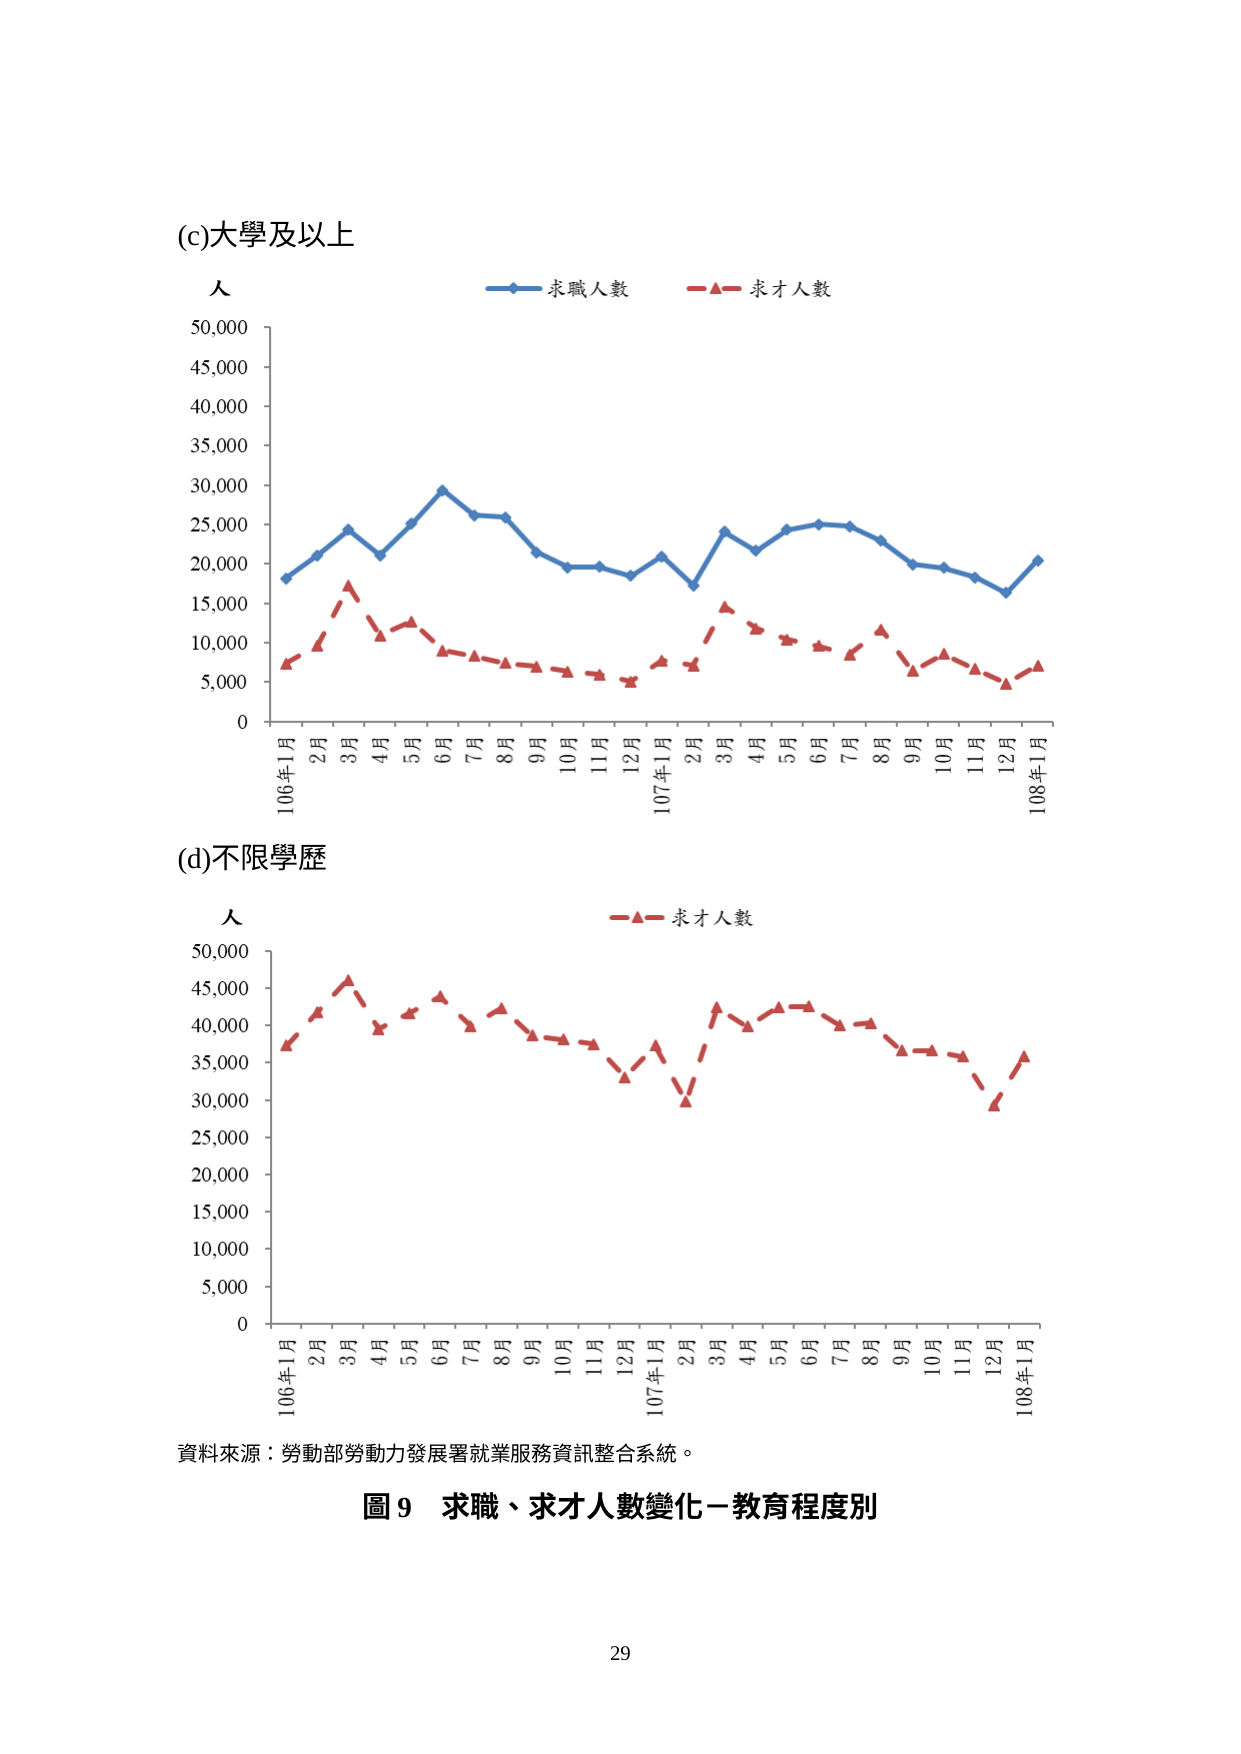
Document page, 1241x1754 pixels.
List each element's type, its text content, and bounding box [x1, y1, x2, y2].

picture [177, 259, 1076, 830]
picture [177, 882, 1063, 1432]
text (c)大學及以上 [177, 212, 1063, 254]
text 圖9 求職、求才人數變化－教育程度別 [177, 1487, 1063, 1525]
text (d)不限學歷 [177, 835, 1063, 877]
text 資料來源：勞動部勞動力發展署就業服務資訊整合系統。 [177, 1437, 1063, 1468]
